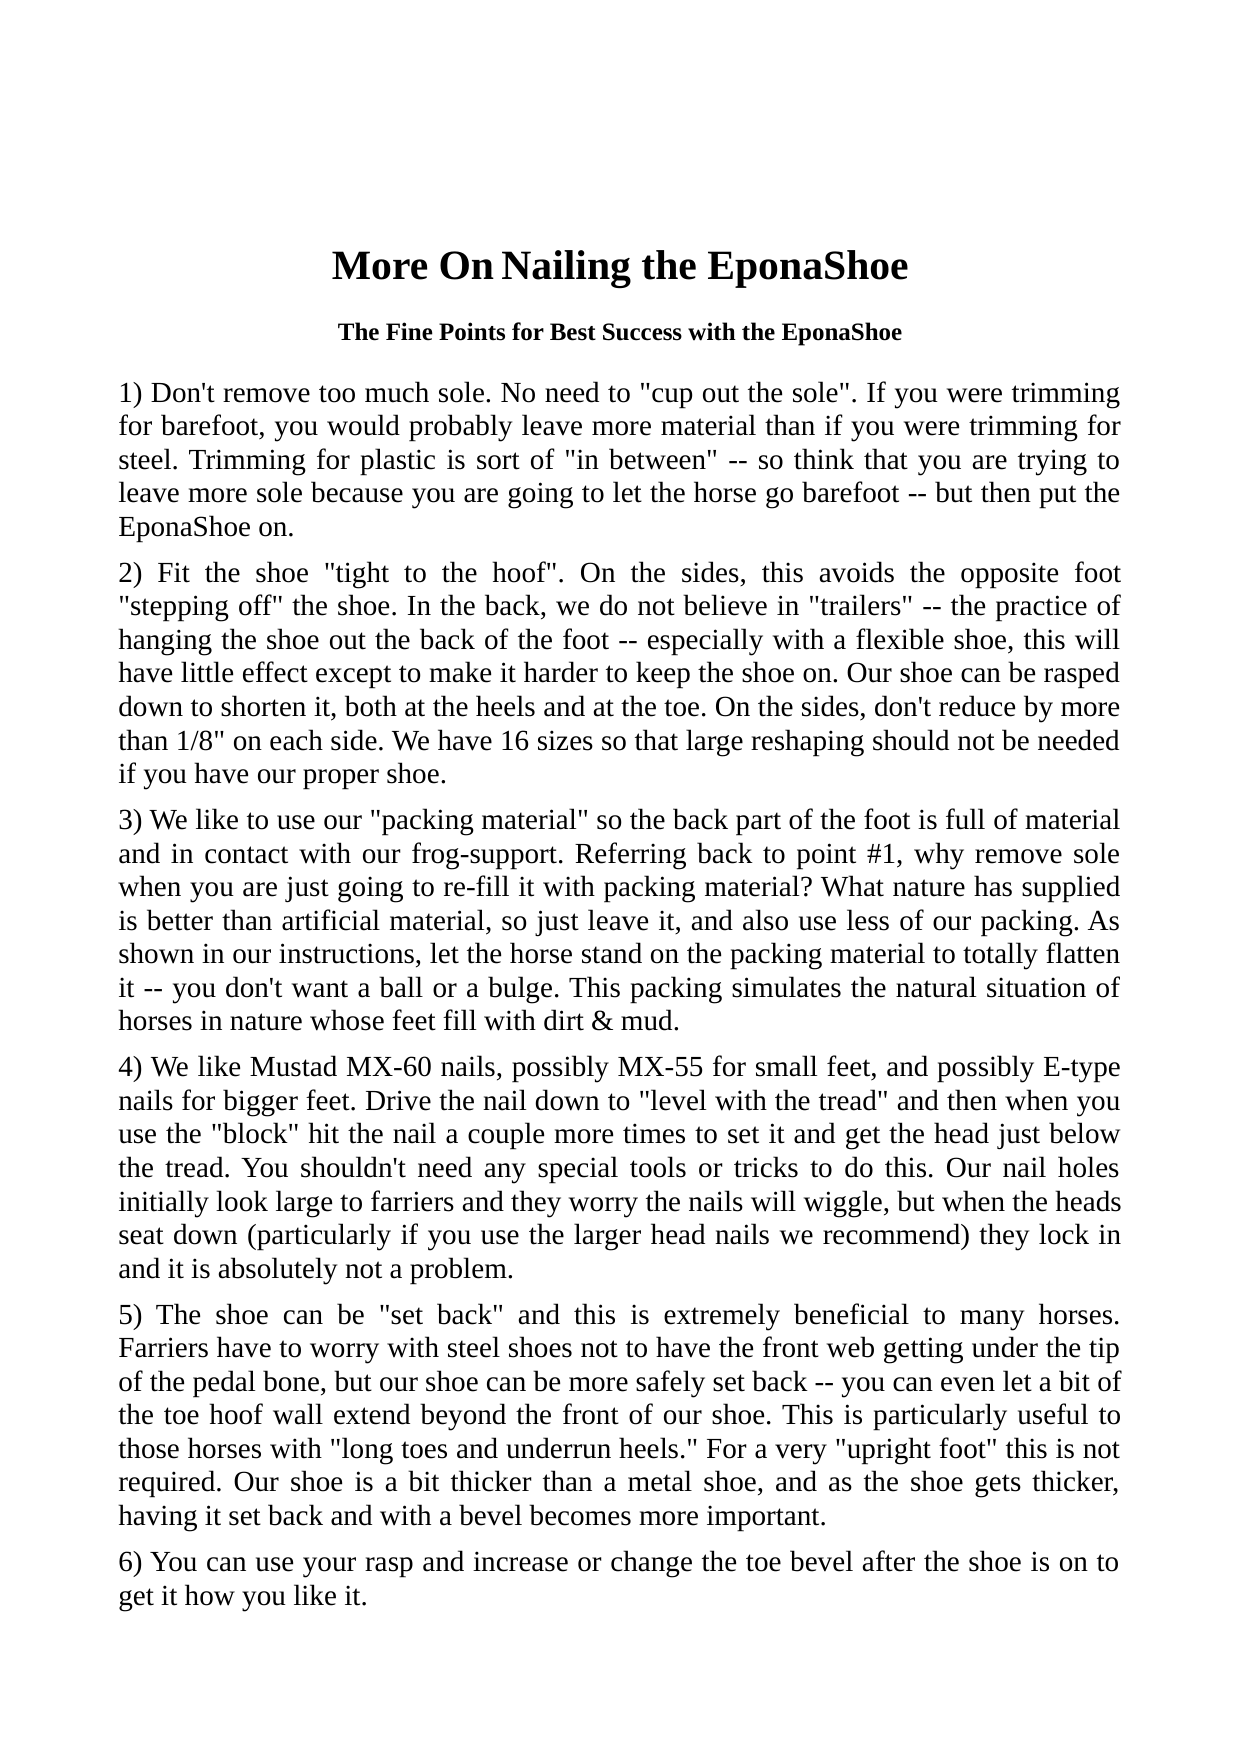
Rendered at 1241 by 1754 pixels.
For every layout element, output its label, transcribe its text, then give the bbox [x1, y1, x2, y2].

subtitle More On Nailing the EponaShoe [118, 241, 1122, 288]
text 2) Fit the shoe "tight to the hoof". On the sides, this avoids the opposite foot "stepping off" the shoe. In the back, we do not believe in "trailers" -- the practice of hanging the shoe out the back of the foot -- especially with a flexible shoe, this will have little effect except to make it harder to keep the shoe on. Our shoe can be rasped down to shorten it, both at the heels and at the toe. On the sides, don't reduce by more than 1/8" on each side. We have 16 sizes so that large reshaping should not be needed if you have our proper shoe. [118, 555, 1122, 790]
text 1) Don't remove too much sole. No need to "cup out the sole". If you were trimming for barefoot, you would probably leave more material than if you were trimming for steel. Trimming for plastic is sort of "in between" -- so think that you are trying to leave more sole because you are going to let the horse go barefoot -- but then put the EponaShoe on. [118, 375, 1122, 542]
text 3) We like to use our "packing material" so the back part of the foot is full of material and in contact with our frog-support. Referring back to point #1, why remove sole when you are just going to re-fill it with packing material? What nature has supplied is better than artificial material, so just leave it, and also use less of our packing. As shown in our instructions, let the horse stand on the packing material to totally flatten it -- you don't want a ball or a bulge. This packing simulates the natural situation of horses in nature whose feet fill with dirt & mud. [118, 802, 1122, 1037]
text 5) The shoe can be "set back" and this is extremely beneficial to many horses. Farriers have to worry with steel shoes not to have the front web getting under the tip of the pedal bone, but our shoe can be more safely set back -- you can even let a bit of the toe hoof wall extend beyond the front of our shoe. This is particularly useful to those horses with "long toes and underrun heels." For a very "upright foot" this is not required. Our shoe is a bit thicker than a metal shoe, and as the shoe gets thicker, having it set back and with a bevel becomes more important. [118, 1297, 1122, 1532]
subtitle The Fine Points for Best Success with the EponaShoe [118, 317, 1122, 346]
text 4) We like Mustad MX-60 nails, possibly MX-55 for small feet, and possibly E-type nails for bigger feet. Drive the nail down to "level with the tread" and then when you use the "block" hit the nail a couple more times to set it and get the head just below the tread. You shouldn't need any special tools or tricks to do this. Our nail holes initially look large to farriers and they worry the nails will wiggle, but when the heads seat down (particularly if you use the larger head nails we recommend) they lock in and it is absolutely not a problem. [118, 1049, 1122, 1284]
text 6) You can use your rasp and increase or change the toe bevel after the shoe is on to get it how you like it. [118, 1544, 1122, 1611]
